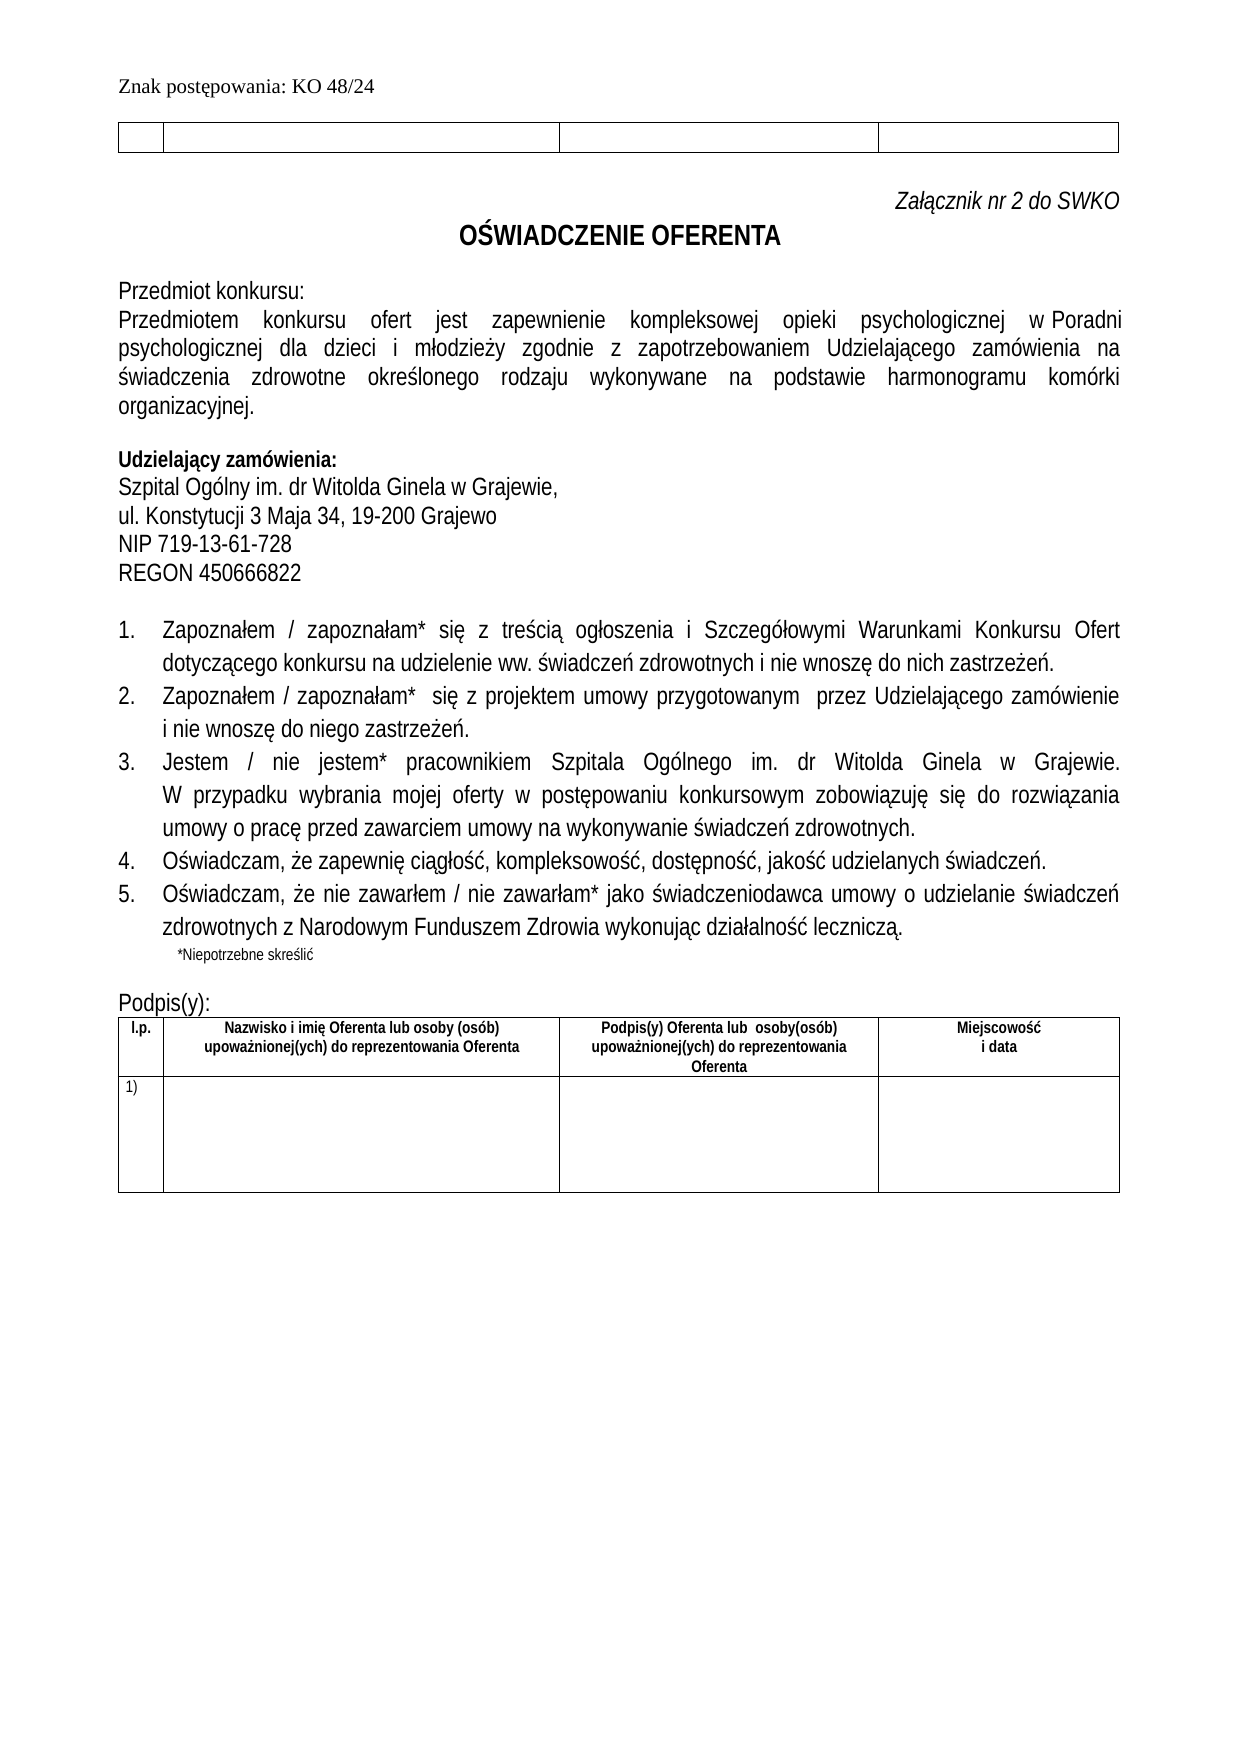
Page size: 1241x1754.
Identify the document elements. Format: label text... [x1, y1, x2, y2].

text Udzielający zamówienia: [118, 446, 1122, 472]
list Jestem / nie jestem* pracownikiem Szpitala Ogólnego im. dr Witolda Ginela w Grajewie. W przypadku wybrania mojej oferty w postępowaniu konkursowym zobowiązuję się do rozwiązania umowy o pracę przed zawarciem umowy na wykonywanie świadczeń zdrowotnych. [118, 747, 1122, 841]
table_cell [879, 1077, 1119, 1192]
table_cell [560, 1077, 878, 1192]
table_cell [164, 123, 559, 152]
table_cell [560, 123, 878, 152]
table_header Nazwisko i imię Oferenta lub osoby (osób) upoważnionej(ych) do reprezentowania Oferenta [164, 1018, 559, 1076]
table_cell [879, 123, 1118, 152]
table_header Miejscowość i data [879, 1018, 1119, 1076]
list Zapoznałem / zapoznałam* się z projektem umowy przygotowanym przez Udzielającego zamówienie i nie wnoszę do niego zastrzeżeń. [118, 681, 1122, 743]
text REGON 450666822 [118, 558, 1122, 587]
text Podpis(y): [118, 988, 1122, 1017]
text Przedmiotem konkursu ofert jest zapewnienie kompleksowej opieki psychologicznej w Poradni psychologicznej dla dzieci i młodzieży zgodnie z zapotrzebowaniem Udzielającego zamówienia na świadczenia zdrowotne określonego rodzaju wykonywane na podstawie harmonogramu komórki organizacyjnej. [118, 305, 1122, 419]
text Załącznik nr 2 do SWKO [118, 186, 1122, 214]
text OŚWIADCZENIE OFERENTA [118, 218, 1122, 252]
table_cell [164, 1077, 559, 1192]
table_header l.p. [119, 1018, 163, 1076]
table_cell 1) [119, 1077, 163, 1192]
text Szpital Ogólny im. dr Witolda Ginela w Grajewie, [118, 472, 1122, 501]
table_header Podpis(y) Oferenta lub osoby(osób) upoważnionej(ych) do reprezentowania Oferenta [560, 1018, 878, 1076]
text NIP 719-13-61-728 [118, 529, 1122, 558]
text ul. Konstytucji 3 Maja 34, 19-200 Grajewo [118, 501, 1122, 529]
text *Niepotrzebne skreślić [118, 944, 1122, 964]
list Zapoznałem / zapoznałam* się z treścią ogłoszenia i Szczegółowymi Warunkami Konkursu Ofert dotyczącego konkursu na udzielenie ww. świadczeń zdrowotnych i nie wnoszę do nich zastrzeżeń. [118, 615, 1122, 677]
list Oświadczam, że zapewnię ciągłość, kompleksowość, dostępność, jakość udzielanych świadczeń. [118, 846, 1122, 874]
table_cell [119, 123, 163, 152]
subtitle Przedmiot konkursu: [118, 276, 1122, 305]
list Oświadczam, że nie zawarłem / nie zawarłam* jako świadczeniodawca umowy o udzielanie świadczeń zdrowotnych z Narodowym Funduszem Zdrowia wykonując działalność leczniczą. [118, 879, 1122, 940]
